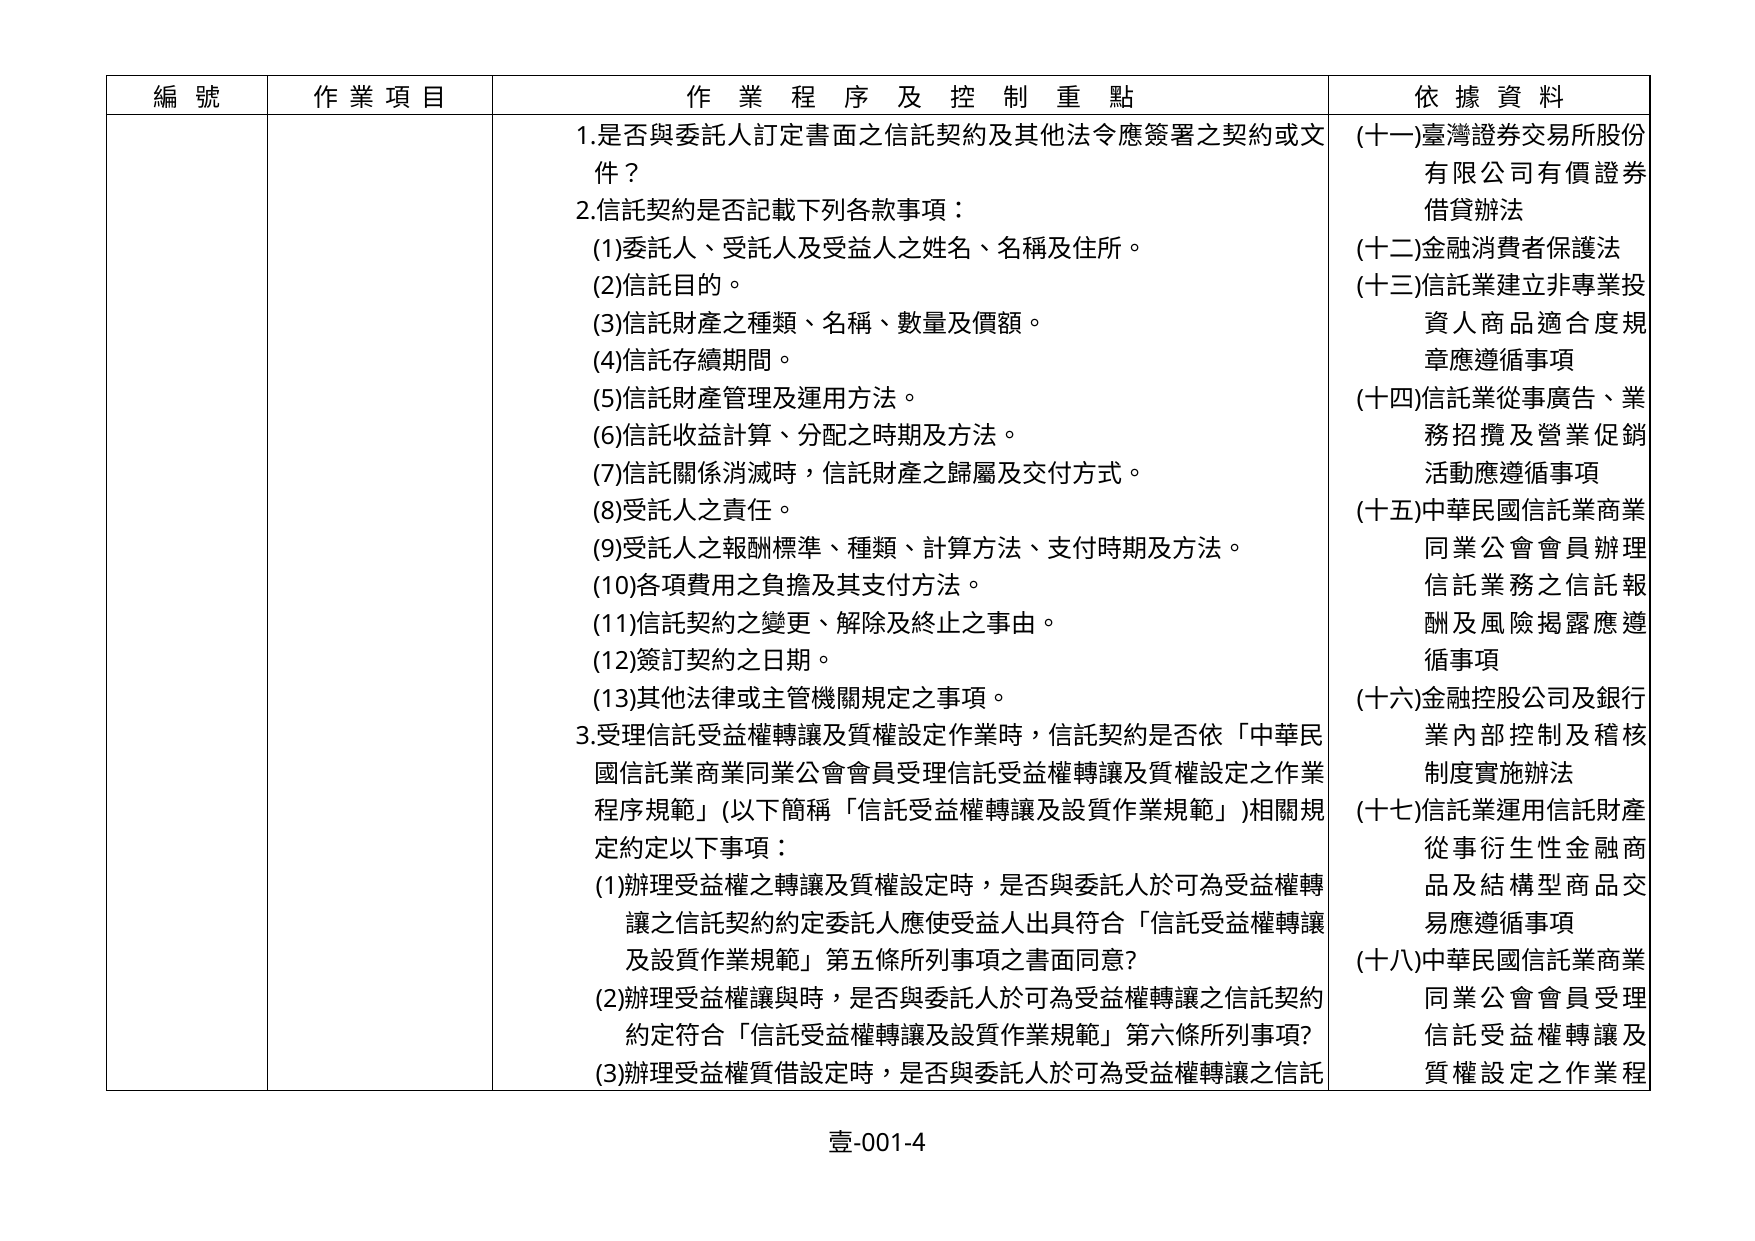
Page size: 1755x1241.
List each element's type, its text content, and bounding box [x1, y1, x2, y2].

table_header 作 業 程 序 及 控 制 重 點 [493, 76, 1328, 113]
table_cell (十一)臺灣證券交易所股份有限公司有價證券借貸辦法 (十二)金融消費者保護法 (十三)信託業建立非專業投資人商品適合度規章應遵循事項 (十四)信託業從事廣告、業務招攬及營業促銷活動應遵循事項 (十五)中華民國信託業商業同業公會會員辦理信託業務之信託報酬及風險揭露應遵循事項 (十六)金融控股公司及銀行業內部控制及稽核制度實施辦法 (十七)信託業運用信託財產從事衍生性金融商品及結構型商品交易應遵循事項 (十八)中華民國信託業商業同業公會會員受理信託受益權轉讓及質權設定之作業程 [1329, 115, 1649, 1089]
table_cell [107, 115, 267, 1089]
table_header 依 據 資 料 [1329, 76, 1649, 113]
table_cell [268, 115, 492, 1089]
table_cell 1.是否與委託人訂定書面之信託契約及其他法令應簽署之契約或文件？ 2.信託契約是否記載下列各款事項： (1)委託人、受託人及受益人之姓名、名稱及住所。 (2)信託目的。 (3)信託財產之種類、名稱、數量及價額。 (4)信託存續期間。 (5)信託財產管理及運用方法。 (6)信託收益計算、分配之時期及方法。 (7)信託關係消滅時，信託財產之歸屬及交付方式。 (8)受託人之責任。 (9)受託人之報酬標準、種類、計算方法、支付時期及方法。 (10)各項費用之負擔及其支付方法。 (11)信託契約之變更、解除及終止之事由。 (12)簽訂契約之日期。 (13)其他法律或主管機關規定之事項。 3.受理信託受益權轉讓及質權設定作業時，信託契約是否依「中華民國信託業商業同業公會會員受理信託受益權轉讓及質權設定之作業程序規範」(以下簡稱「信託受益權轉讓及設質作業規範」)相關規定約定以下事項： (1)辦理受益權之轉讓及質權設定時，是否與委託人於可為受益權轉讓之信託契約約定委託人應使受益人出具符合「信託受益權轉讓及設質作業規範」第五條所列事項之書面同意? (2)辦理受益權讓與時，是否與委託人於可為受益權轉讓之信託契約約定符合「信託受益權轉讓及設質作業規範」第六條所列事項? (3)辦理受益權質借設定時，是否與委託人於可為受益權轉讓之信託 [493, 115, 1328, 1089]
table_header 作 業 項 目 [268, 76, 492, 113]
table_header [184, 0, 217, 17]
table_header 編 號 [107, 76, 267, 113]
